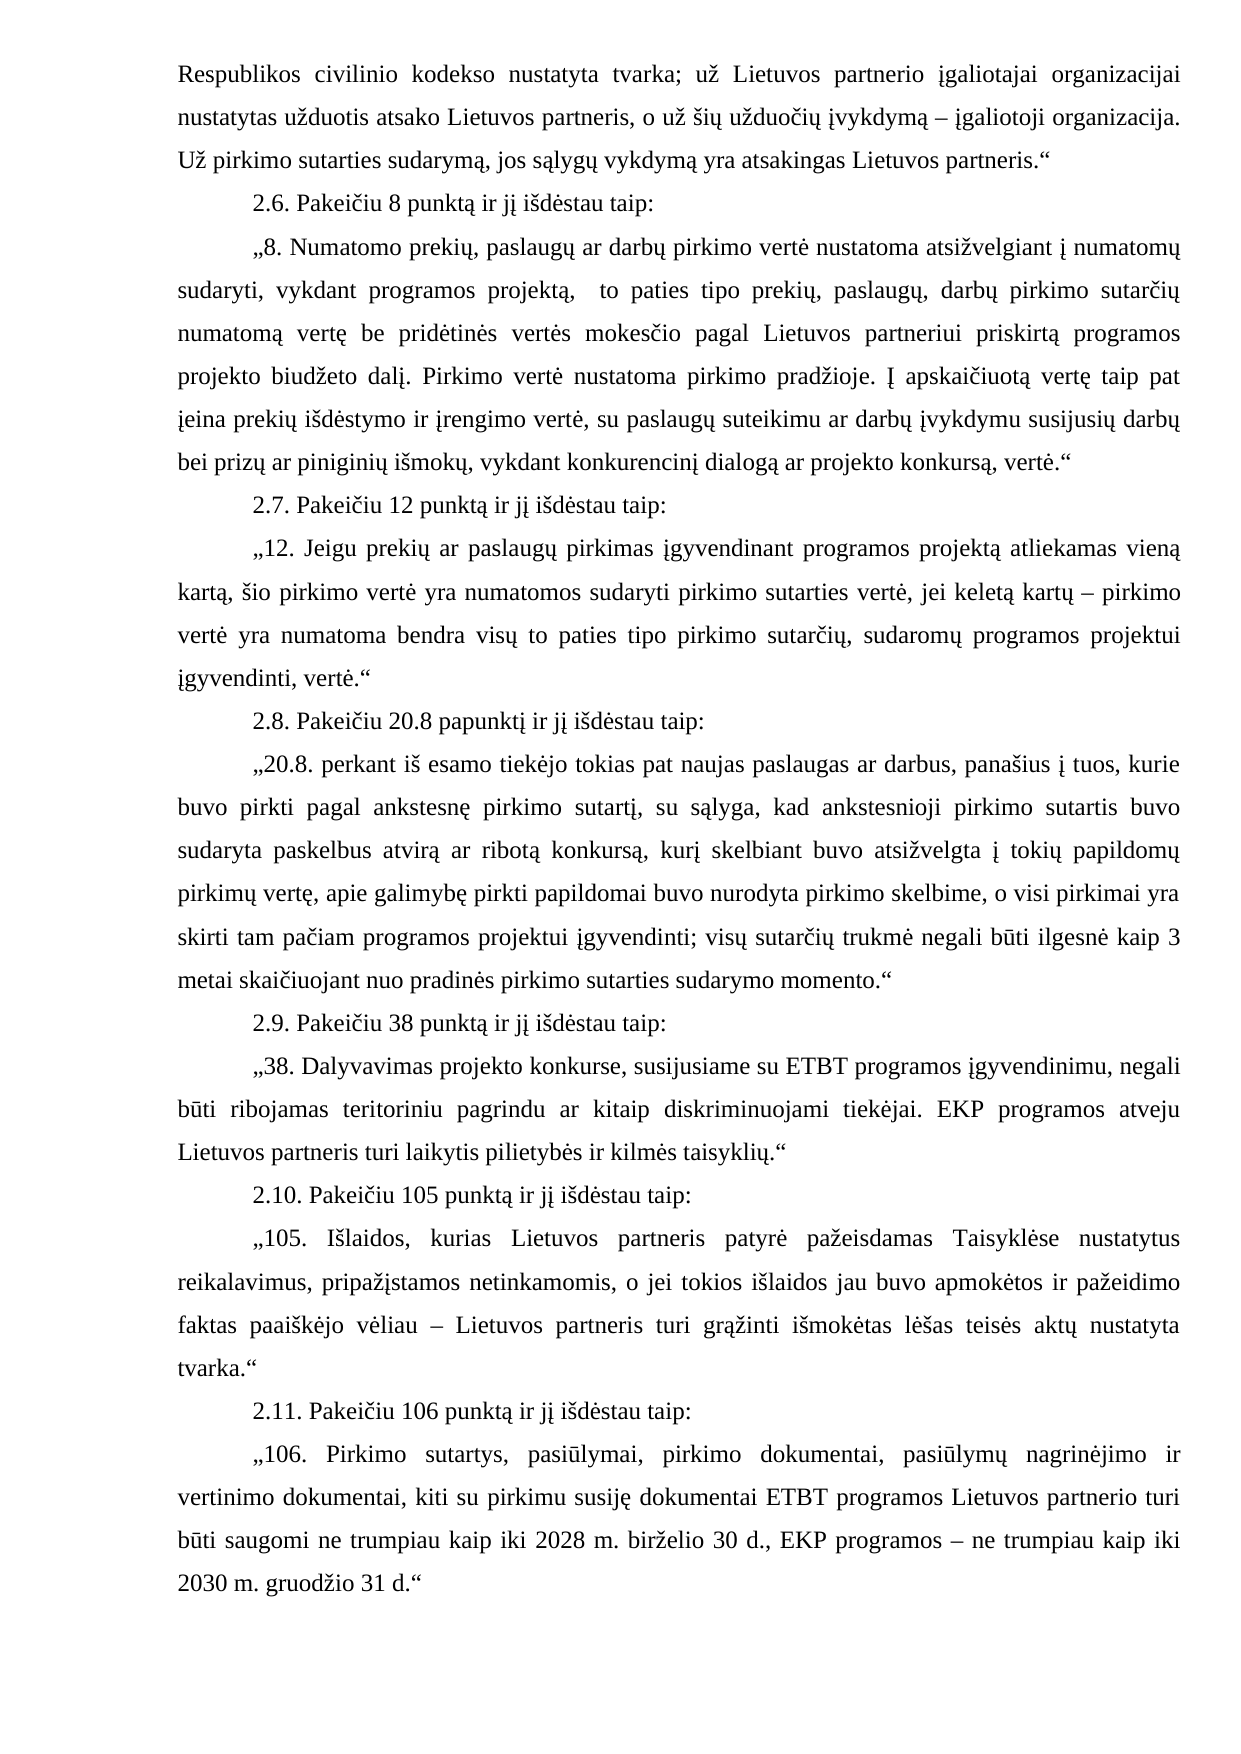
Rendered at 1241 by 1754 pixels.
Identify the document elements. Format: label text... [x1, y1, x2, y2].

text „20.8. perkant iš esamo tiekėjo tokias pat naujas paslaugas ar darbus, panašius į tuos, kurie buvo pirkti pagal ankstesnę pirkimo sutartį, su sąlyga, kad ankstesnioji pirkimo sutartis buvo sudaryta paskelbus atvirą ar ribotą konkursą, kurį skelbiant buvo atsižvelgta į tokių papildomų pirkimų vertę, apie galimybę pirkti papildomai buvo nurodyta pirkimo skelbime, o visi pirkimai yra skirti tam pačiam programos projektui įgyvendinti; visų sutarčių trukmė negali būti ilgesnė kaip 3 metai skaičiuojant nuo pradinės pirkimo sutarties sudarymo momento.“ [177, 749, 1181, 993]
text 2.9. Pakeičiu 38 punktą ir jį išdėstau taip: [252, 1008, 1181, 1037]
text 2.7. Pakeičiu 12 punktą ir jį išdėstau taip: [252, 490, 1181, 519]
text 2.11. Pakeičiu 106 punktą ir jį išdėstau taip: [177, 1396, 1181, 1425]
text „106. Pirkimo sutartys, pasiūlymai, pirkimo dokumentai, pasiūlymų nagrinėjimo ir vertinimo dokumentai, kiti su pirkimu susiję dokumentai ETBT programos Lietuvos partnerio turi būti saugomi ne trumpiau kaip iki 2028 m. birželio 30 d., EKP programos – ne trumpiau kaip iki 2030 m. gruodžio 31 d.“ [177, 1439, 1181, 1597]
text „38. Dalyvavimas projekto konkurse, susijusiame su ETBT programos įgyvendinimu, negali būti ribojamas teritoriniu pagrindu ar kitaip diskriminuojami tiekėjai. EKP programos atveju Lietuvos partneris turi laikytis pilietybės ir kilmės taisyklių.“ [177, 1051, 1181, 1166]
text „12. Jeigu prekių ar paslaugų pirkimas įgyvendinant programos projektą atliekamas vieną kartą, šio pirkimo vertė yra numatomos sudaryti pirkimo sutarties vertė, jei keletą kartų – pirkimo vertė yra numatoma bendra visų to paties tipo pirkimo sutarčių, sudaromų programos projektui įgyvendinti, vertė.“ [177, 533, 1181, 692]
text 2.10. Pakeičiu 105 punktą ir jį išdėstau taip: [177, 1180, 1181, 1209]
text 2.6. Pakeičiu 8 punktą ir jį išdėstau taip: [177, 188, 1181, 217]
text Respublikos civilinio kodekso nustatyta tvarka; už Lietuvos partnerio įgaliotajai organizacijai nustatytas užduotis atsako Lietuvos partneris, o už šių užduočių įvykdymą – įgaliotoji organizacija. Už pirkimo sutarties sudarymą, jos sąlygų vykdymą yra atsakingas Lietuvos partneris.“ [177, 59, 1181, 174]
text 2.8. Pakeičiu 20.8 papunktį ir jį išdėstau taip: [252, 706, 1181, 735]
text „8. Numatomo prekių, paslaugų ar darbų pirkimo vertė nustatoma atsižvelgiant į numatomų sudaryti, vykdant programos projektą, to paties tipo prekių, paslaugų, darbų pirkimo sutarčių numatomą vertę be pridėtinės vertės mokesčio pagal Lietuvos partneriui priskirtą programos projekto biudžeto dalį. Pirkimo vertė nustatoma pirkimo pradžioje. Į apskaičiuotą vertę taip pat įeina prekių išdėstymo ir įrengimo vertė, su paslaugų suteikimu ar darbų įvykdymu susijusių darbų bei prizų ar piniginių išmokų, vykdant konkurencinį dialogą ar projekto konkursą, vertė.“ [177, 232, 1181, 476]
text „105. Išlaidos, kurias Lietuvos partneris patyrė pažeisdamas Taisyklėse nustatytus reikalavimus, pripažįstamos netinkamomis, o jei tokios išlaidos jau buvo apmokėtos ir pažeidimo faktas paaiškėjo vėliau – Lietuvos partneris turi grąžinti išmokėtas lėšas teisės aktų nustatyta tvarka.“ [177, 1223, 1181, 1382]
